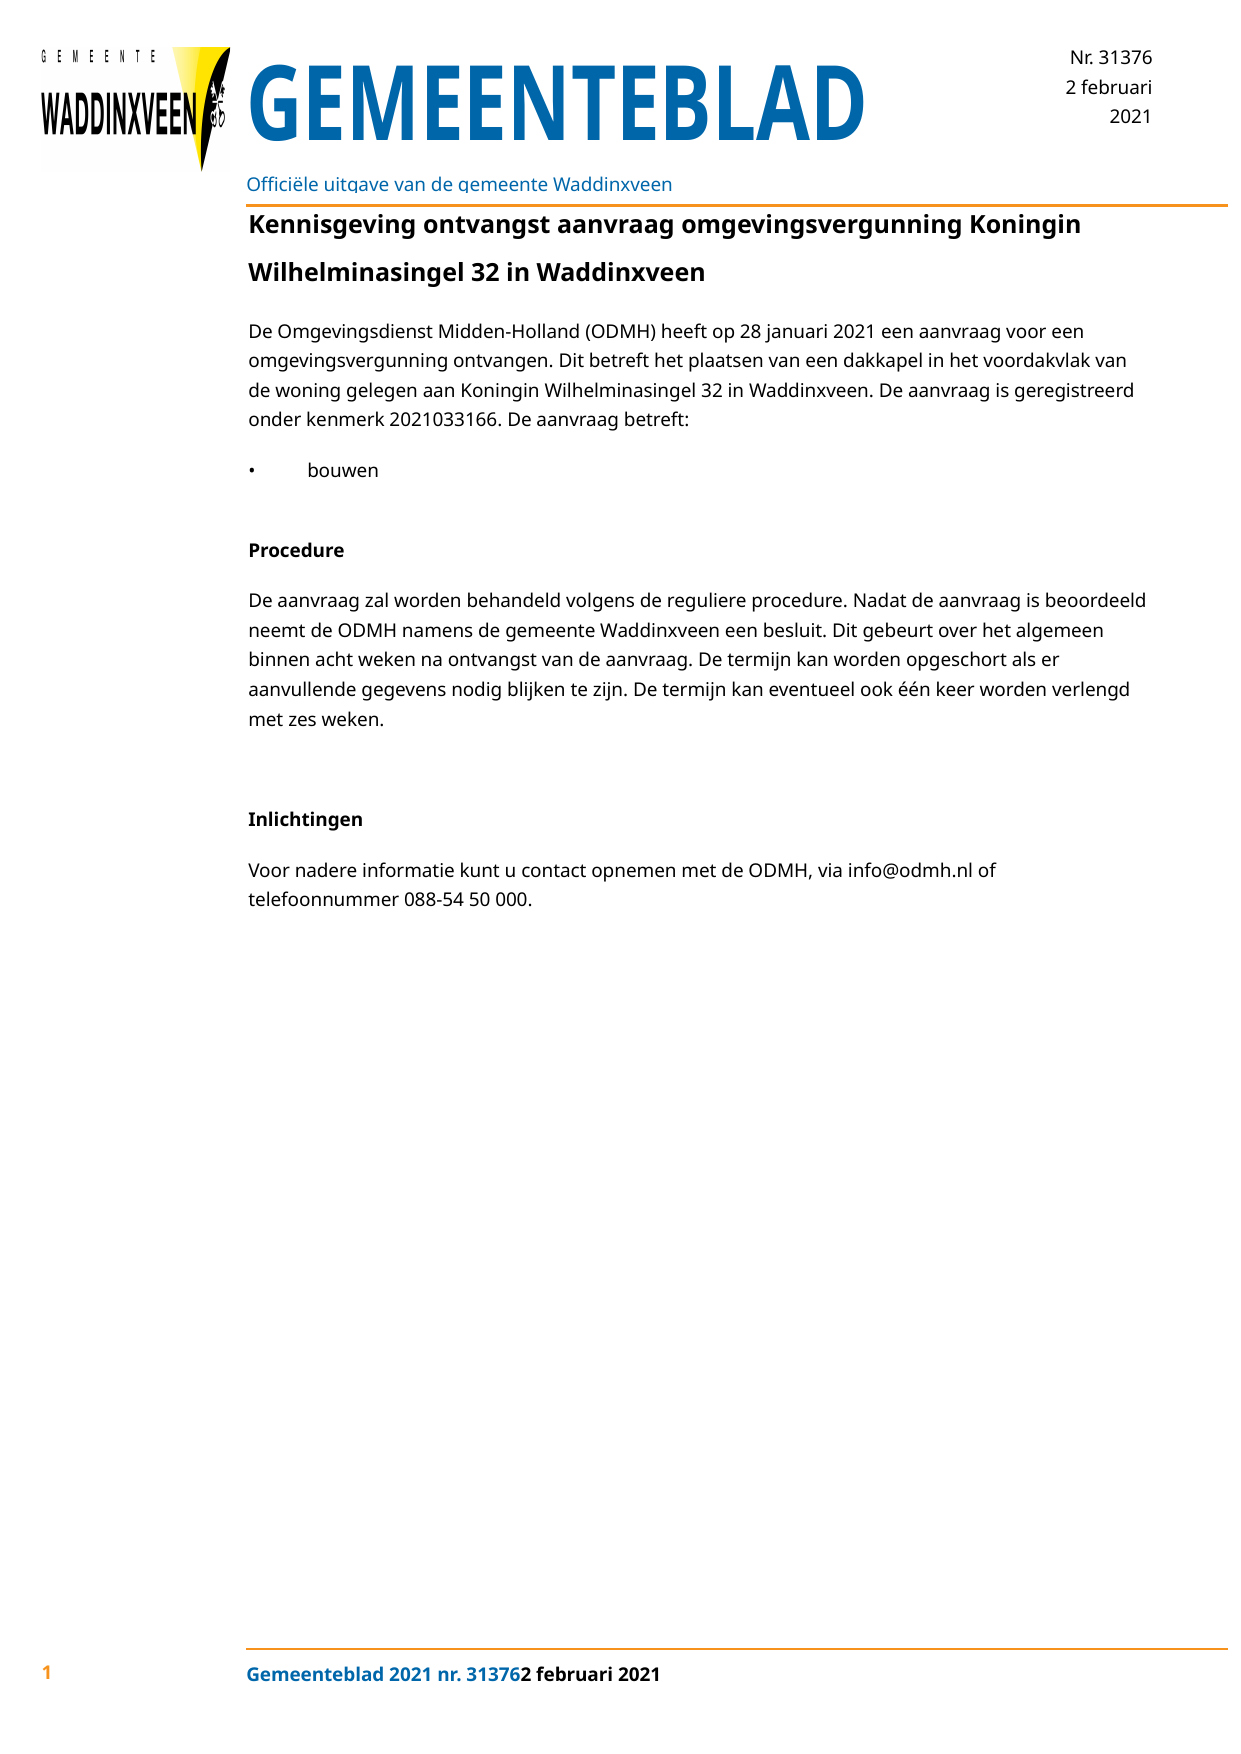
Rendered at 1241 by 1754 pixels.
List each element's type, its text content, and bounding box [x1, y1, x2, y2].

list bouwen [248, 457, 1152, 483]
text De aanvraag zal worden behandeld volgens de reguliere procedure. Nadat de aanvraag is beoordeeld neemt de ODMH namens de gemeente Waddinxveen een besluit. Dit gebeurt over het algemeen binnen acht weken na ontvangst van de aanvraag. De termijn kan worden opgeschort als er aanvullende gegevens nodig blijken te zijn. De termijn kan eventueel ook één keer worden verlengd met zes weken. [248, 587, 1152, 732]
text Inlichtingen [248, 807, 1152, 832]
text Voor nadere informatie kunt u contact opnemen met de ODMH, via info@odmh.nl of telefoonnummer 088-54 50 000. [248, 857, 1152, 912]
text De Omgevingsdienst Midden-Holland (ODMH) heeft op 28 januari 2021 een aanvraag voor een omgevingsvergunning ontvangen. Dit betreft het plaatsen van een dakkapel in het voordakvlak van de woning gelegen aan Koningin Wilhelminasingel 32 in Waddinxveen. De aanvraag is geregistreerd onder kenmerk 2021033166. De aanvraag betreft: [248, 318, 1152, 432]
text Procedure [248, 537, 1152, 563]
picture [41, 47, 231, 172]
text Kennisgeving ontvangst aanvraag omgevingsvergunning Koningin Wilhelminasingel 32 in Waddinxveen [248, 207, 1152, 288]
